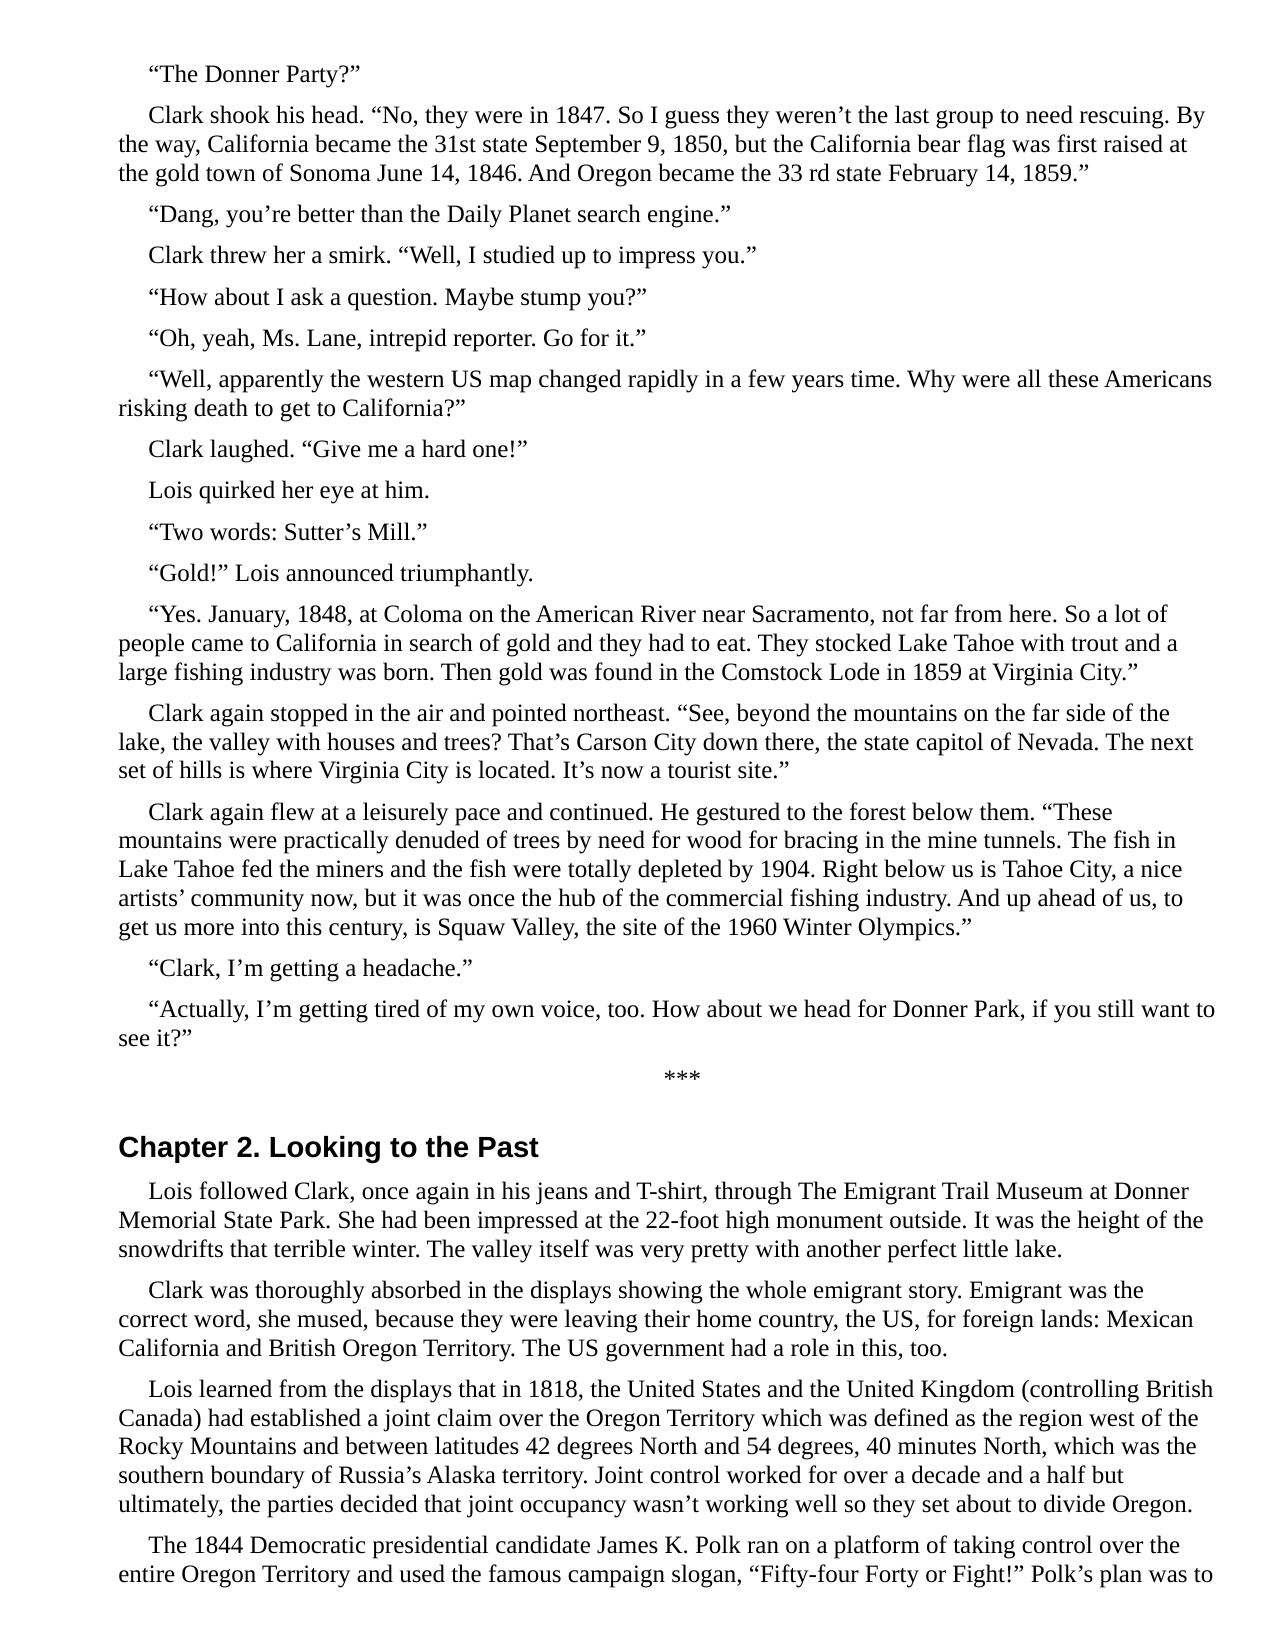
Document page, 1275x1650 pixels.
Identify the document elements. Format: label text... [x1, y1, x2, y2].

text “Gold!” Lois announced triumphantly. [118, 558, 1216, 587]
text Clark threw her a smirk. “Well, I studied up to impress you.” [118, 240, 1216, 269]
text “The Donner Party?” [118, 59, 1216, 88]
text Lois followed Clark, once again in his jeans and T-shirt, through The Emigrant Trail Museum at Donner Memorial State Park. She had been impressed at the 22-foot high monument outside. It was the height of the snowdrifts that terrible winter. The valley itself was very pretty with another perfect little lake. [118, 1176, 1216, 1263]
text “Actually, I’m getting tired of my own voice, too. How about we head for Donner Park, if you still want to see it?” [118, 994, 1216, 1052]
text *** [118, 1064, 1216, 1093]
text Clark shook his head. “No, they were in 1847. So I guess they weren’t the last group to need rescuing. By the way, California became the 31st state September 9, 1850, but the California bear flag was first raised at the gold town of Sonoma June 14, 1846. And Oregon became the 33 rd state February 14, 1859.” [118, 100, 1216, 187]
text The 1844 Democratic presidential candidate James K. Polk ran on a platform of taking control over the entire Oregon Territory and used the famous campaign slogan, “Fifty-four Forty or Fight!” Polk’s plan was to [118, 1530, 1216, 1588]
text “Oh, yeah, Ms. Lane, intrepid reporter. Go for it.” [118, 323, 1216, 352]
text Clark was thoroughly absorbed in the displays showing the whole emigrant story. Emigrant was the correct word, she mused, because they were leaving their home country, the US, for foreign lands: Mexican California and British Oregon Territory. The US government had a role in this, too. [118, 1275, 1216, 1361]
text “Dang, you’re better than the Daily Planet search engine.” [118, 199, 1216, 228]
text Lois quirked her eye at him. [118, 475, 1216, 504]
text Lois learned from the displays that in 1818, the United States and the United Kingdom (controlling British Canada) had established a joint claim over the Oregon Territory which was defined as the region west of the Rocky Mountains and between latitudes 42 degrees North and 54 degrees, 40 minutes North, which was the southern boundary of Russia’s Alaska territory. Joint control worked for over a decade and a half but ultimately, the parties decided that joint occupancy wasn’t working well so they set about to divide Oregon. [118, 1374, 1216, 1518]
text Clark laughed. “Give me a hard one!” [118, 434, 1216, 463]
text Clark again flew at a leisurely pace and continued. He gestured to the forest below them. “These mountains were practically denuded of trees by need for wood for bracing in the mine tunnels. The fish in Lake Tahoe fed the miners and the fish were totally depleted by 1904. Right below us is Tahoe City, a nice artists’ community now, but it was once the hub of the commercial fishing industry. And up ahead of us, to get us more into this century, is Squaw Valley, the site of the 1960 Winter Olympics.” [118, 797, 1216, 940]
text “Clark, I’m getting a headache.” [118, 953, 1216, 982]
subtitle Chapter 2. Looking to the Past [118, 1130, 1216, 1164]
text “Well, apparently the western US map changed rapidly in a few years time. Why were all these Americans risking death to get to California?” [118, 364, 1216, 422]
text “Yes. January, 1848, at Coloma on the American River near Sacramento, not far from here. So a lot of people came to California in search of gold and they had to eat. They stocked Lake Tahoe with trout and a large fishing industry was born. Then gold was found in the Comstock Lode in 1859 at Virginia City.” [118, 599, 1216, 685]
text “Two words: Sutter’s Mill.” [118, 517, 1216, 545]
text Clark again stopped in the air and pointed northeast. “See, beyond the mountains on the far side of the lake, the valley with houses and trees? That’s Carson City down there, the state capitol of Nevada. The next set of hills is where Virginia City is located. It’s now a tourist site.” [118, 698, 1216, 784]
text “How about I ask a question. Maybe stump you?” [118, 282, 1216, 310]
